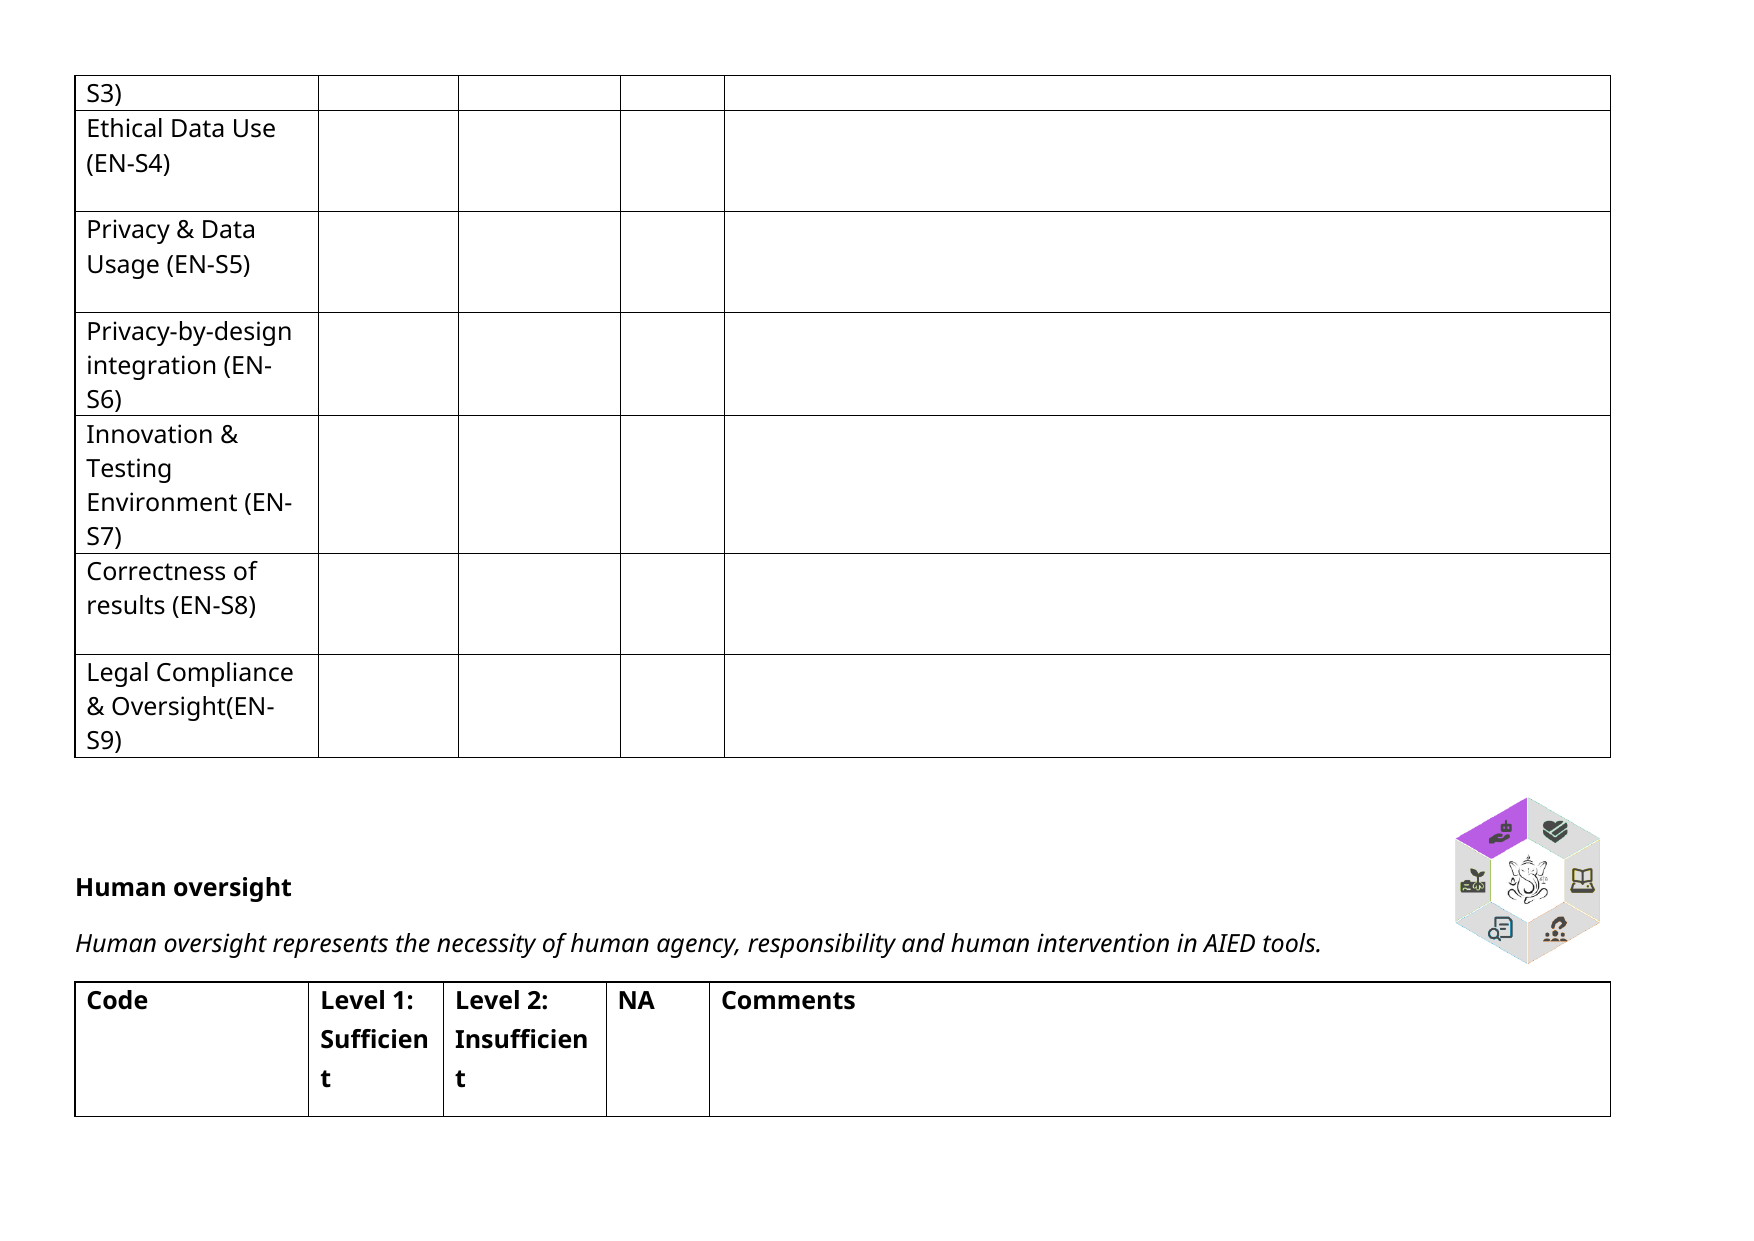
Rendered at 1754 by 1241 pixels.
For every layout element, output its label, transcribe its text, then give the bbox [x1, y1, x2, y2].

text [1606, 926, 1679, 959]
table_cell Innovation & Testing Environment (EN-S7) [76, 416, 318, 553]
table_header Comments [710, 983, 1610, 1116]
table_cell [459, 655, 620, 757]
table_cell [319, 313, 458, 415]
table_header Level 2: Insufficient [444, 983, 606, 1116]
table_cell [725, 212, 1610, 312]
table_cell [319, 111, 458, 211]
table_cell [725, 416, 1610, 553]
table_cell [319, 212, 458, 312]
table_cell [459, 554, 620, 654]
table_cell [725, 111, 1610, 211]
table_cell [459, 212, 620, 312]
table_cell [621, 554, 724, 654]
table_cell [319, 416, 458, 553]
table_cell [459, 416, 620, 553]
table_cell [621, 416, 724, 553]
table_cell [621, 655, 724, 757]
table_cell [725, 313, 1610, 415]
table_cell [319, 655, 458, 757]
table_header NA [607, 983, 709, 1116]
table_cell Ethical Data Use (EN-S4) [76, 111, 318, 211]
table_cell [459, 313, 620, 415]
table_cell Privacy-by-design integration (EN-S6) [76, 313, 318, 415]
table_cell [725, 554, 1610, 654]
table_cell [621, 313, 724, 415]
table_cell [725, 76, 1610, 110]
table_cell [725, 655, 1610, 757]
table_cell [319, 76, 458, 110]
table_header Code [76, 983, 308, 1116]
table_cell [621, 111, 724, 211]
table_cell S3) [76, 76, 318, 110]
text Human oversight represents the necessity of human agency, responsibility and human intervention in AIED tools. [75, 926, 1448, 959]
table_cell Correctness of results (EN-S8) [76, 554, 318, 654]
table_header Level 1: Sufficient [309, 983, 443, 1116]
table_cell Privacy & Data Usage (EN-S5) [76, 212, 318, 312]
table_cell [621, 76, 724, 110]
table_cell [459, 76, 620, 110]
table_cell [459, 111, 620, 211]
text Human oversight [75, 870, 1448, 904]
text [1606, 870, 1679, 904]
table_cell [319, 554, 458, 654]
table_cell Legal Compliance & Oversight(EN-S9) [76, 655, 318, 757]
table_cell [621, 212, 724, 312]
